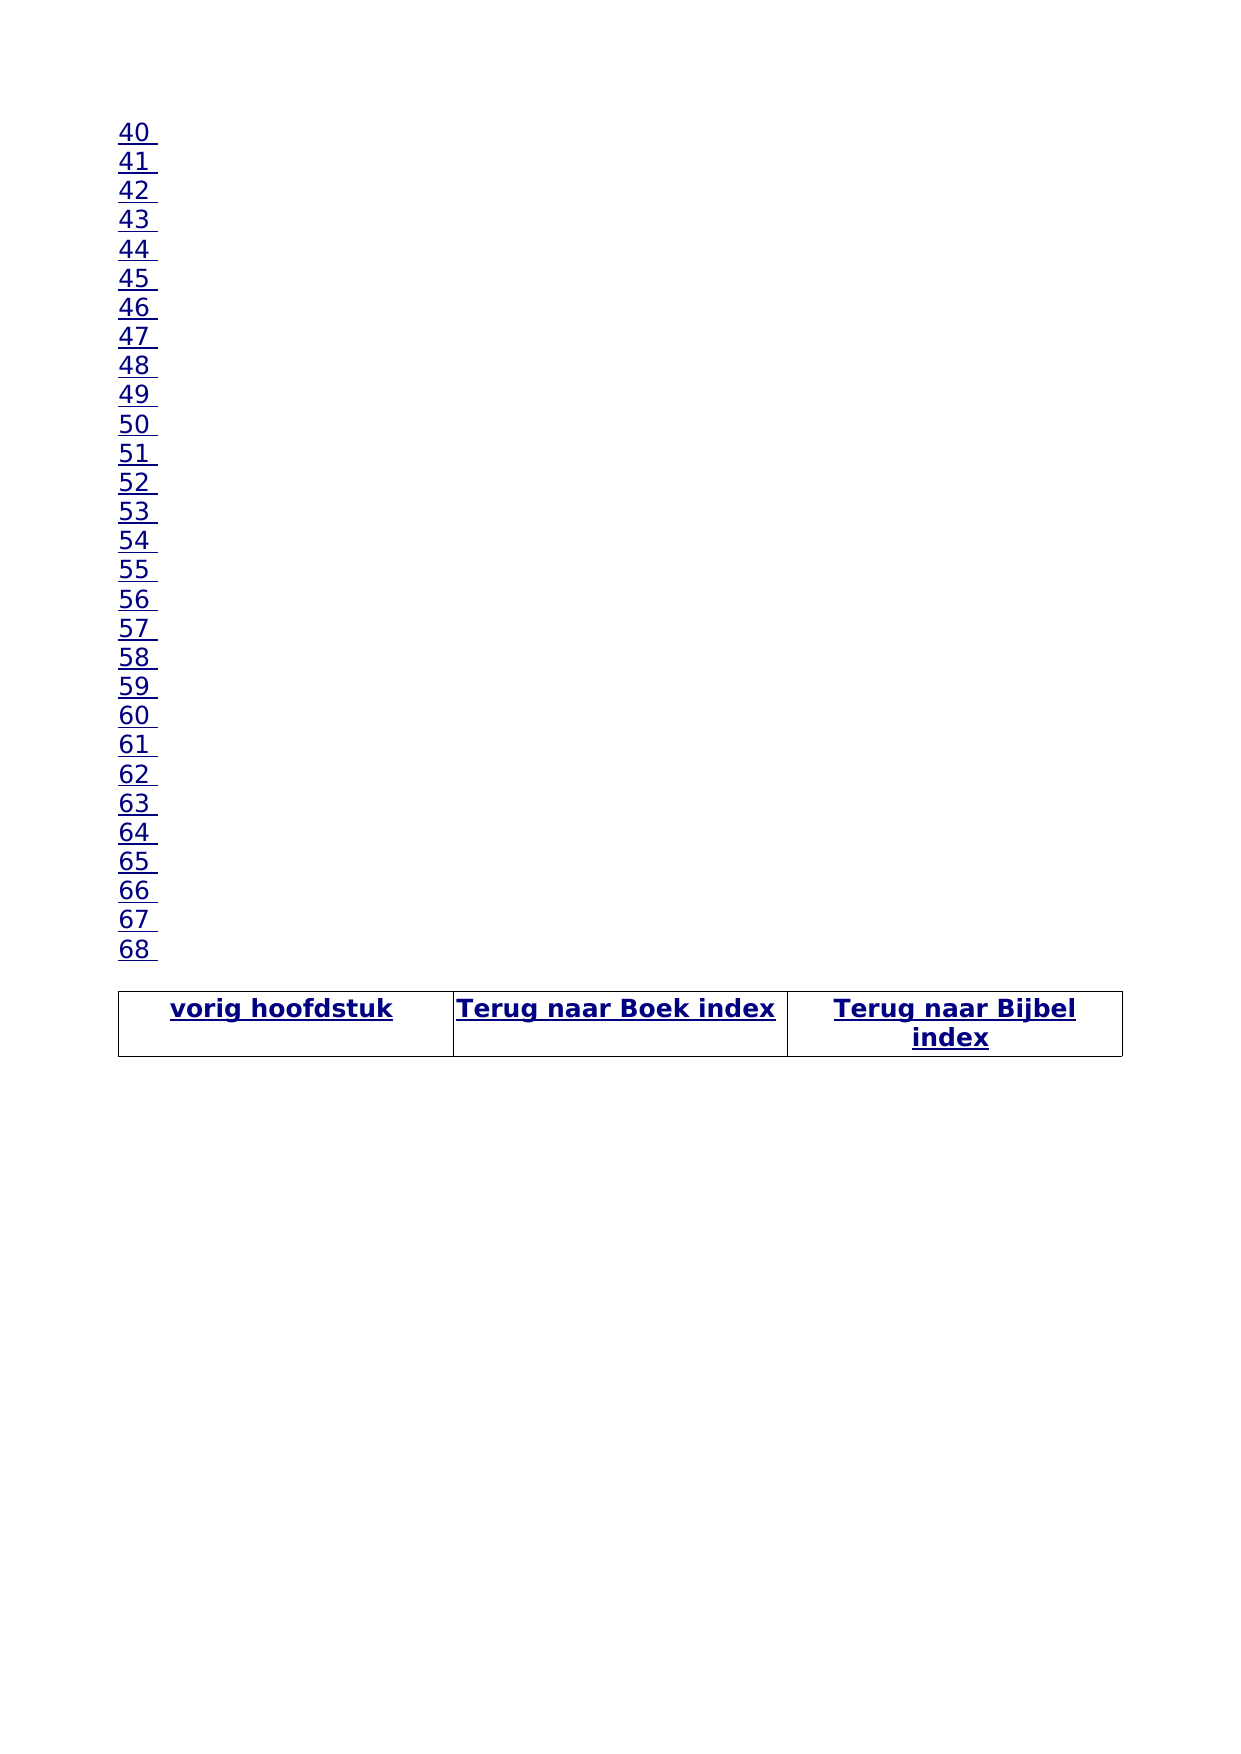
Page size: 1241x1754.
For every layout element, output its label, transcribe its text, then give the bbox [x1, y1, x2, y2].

table_header Terug naar Boek index [454, 992, 787, 1056]
table_header Terug naar Bijbel index [788, 992, 1122, 1056]
table_header vorig hoofdstuk [119, 992, 453, 1056]
text 40 41 42 43 44 45 46 47 48 49 50 51 52 53 54 55 56 57 58 59 60 61 62 63 64 65 66 67 68 [118, 118, 1122, 964]
